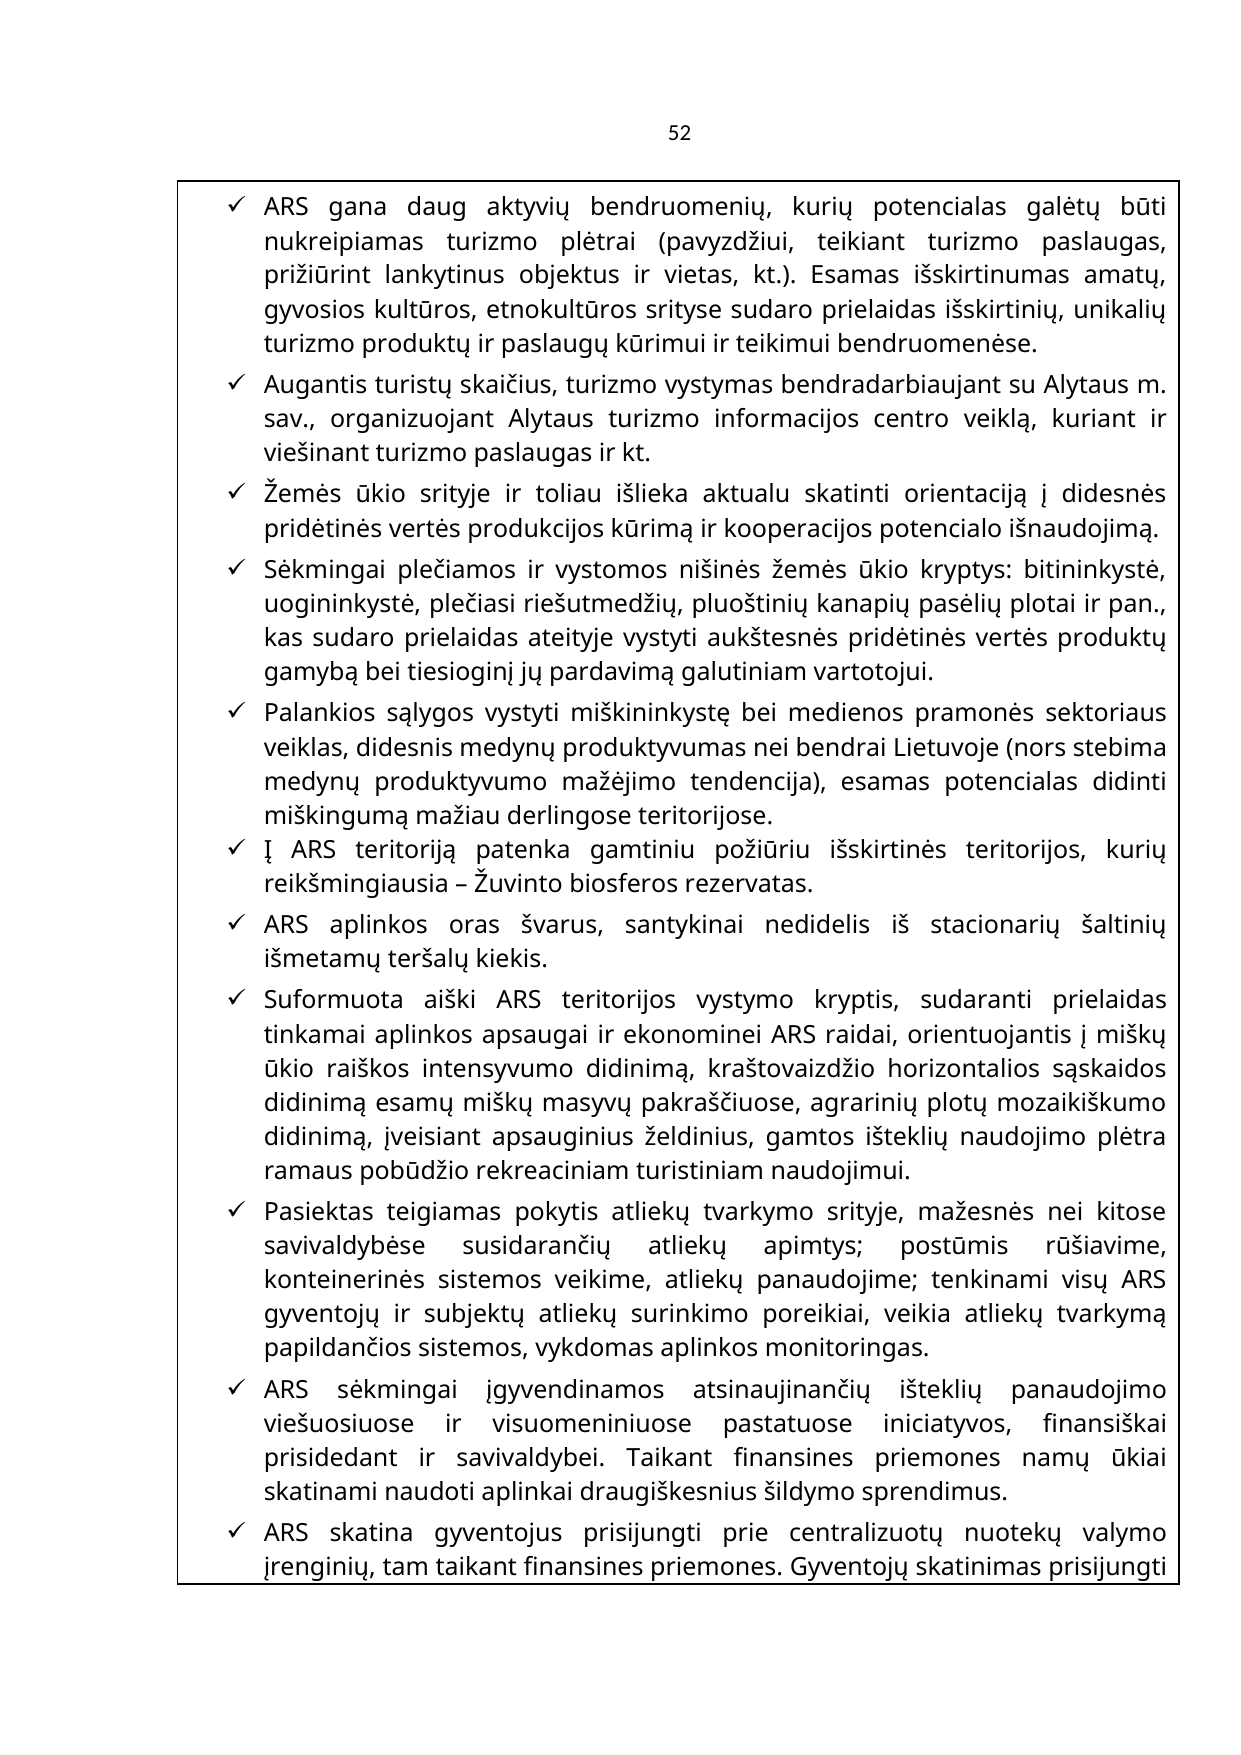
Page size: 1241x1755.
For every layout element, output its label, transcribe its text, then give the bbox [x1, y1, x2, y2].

table_cell  ARS gana daug aktyvių bendruomenių, kurių potencialas galėtų būti nukreipiamas turizmo plėtrai (pavyzdžiui, teikiant turizmo paslaugas, prižiūrint lankytinus objektus ir vietas, kt.). Esamas išskirtinumas amatų, gyvosios kultūros, etnokultūros srityse sudaro prielaidas išskirtinių, unikalių turizmo produktų ir paslaugų kūrimui ir teikimui bendruomenėse.  Augantis turistų skaičius, turizmo vystymas bendradarbiaujant su Alytaus m. sav., organizuojant Alytaus turizmo informacijos centro veiklą, kuriant ir viešinant turizmo paslaugas ir kt.  Žemės ūkio srityje ir toliau išlieka aktualu skatinti orientaciją į didesnės pridėtinės vertės produkcijos kūrimą ir kooperacijos potencialo išnaudojimą.  Sėkmingai plečiamos ir vystomos nišinės žemės ūkio kryptys: bitininkystė, uogininkystė, plečiasi riešutmedžių, pluoštinių kanapių pasėlių plotai ir pan., kas sudaro prielaidas ateityje vystyti aukštesnės pridėtinės vertės produktų gamybą bei tiesioginį jų pardavimą galutiniam vartotojui.  Palankios sąlygos vystyti miškininkystę bei medienos pramonės sektoriaus veiklas, didesnis medynų produktyvumas nei bendrai Lietuvoje (nors stebima medynų produktyvumo mažėjimo tendencija), esamas potencialas didinti miškingumą mažiau derlingose teritorijose.  Į ARS teritoriją patenka gamtiniu požiūriu išskirtinės teritorijos, kurių reikšmingiausia – Žuvinto biosferos rezervatas.  ARS aplinkos oras švarus, santykinai nedidelis iš stacionarių šaltinių išmetamų teršalų kiekis.  Suformuota aiški ARS teritorijos vystymo kryptis, sudaranti prielaidas tinkamai aplinkos apsaugai ir ekonominei ARS raidai, orientuojantis į miškų ūkio raiškos intensyvumo didinimą, kraštovaizdžio horizontalios sąskaidos didinimą esamų miškų masyvų pakraščiuose, agrarinių plotų mozaikiškumo didinimą, įveisiant apsauginius želdinius, gamtos išteklių naudojimo plėtra ramaus pobūdžio rekreaciniam turistiniam naudojimui.  Pasiektas teigiamas pokytis atliekų tvarkymo srityje, mažesnės nei kitose savivaldybėse susidarančių atliekų apimtys; postūmis rūšiavime, konteinerinės sistemos veikime, atliekų panaudojime; tenkinami visų ARS gyventojų ir subjektų atliekų surinkimo poreikiai, veikia atliekų tvarkymą papildančios sistemos, vykdomas aplinkos monitoringas.  ARS sėkmingai įgyvendinamos atsinaujinančių išteklių panaudojimo viešuosiuose ir visuomeniniuose pastatuose iniciatyvos, finansiškai prisidedant ir savivaldybei. Taikant finansines priemones namų ūkiai skatinami naudoti aplinkai draugiškesnius šildymo sprendimus.  ARS skatina gyventojus prisijungti prie centralizuotų nuotekų valymo įrenginių, tam taikant finansines priemones. Gyventojų skatinimas prisijungti [178, 182, 1178, 1583]
